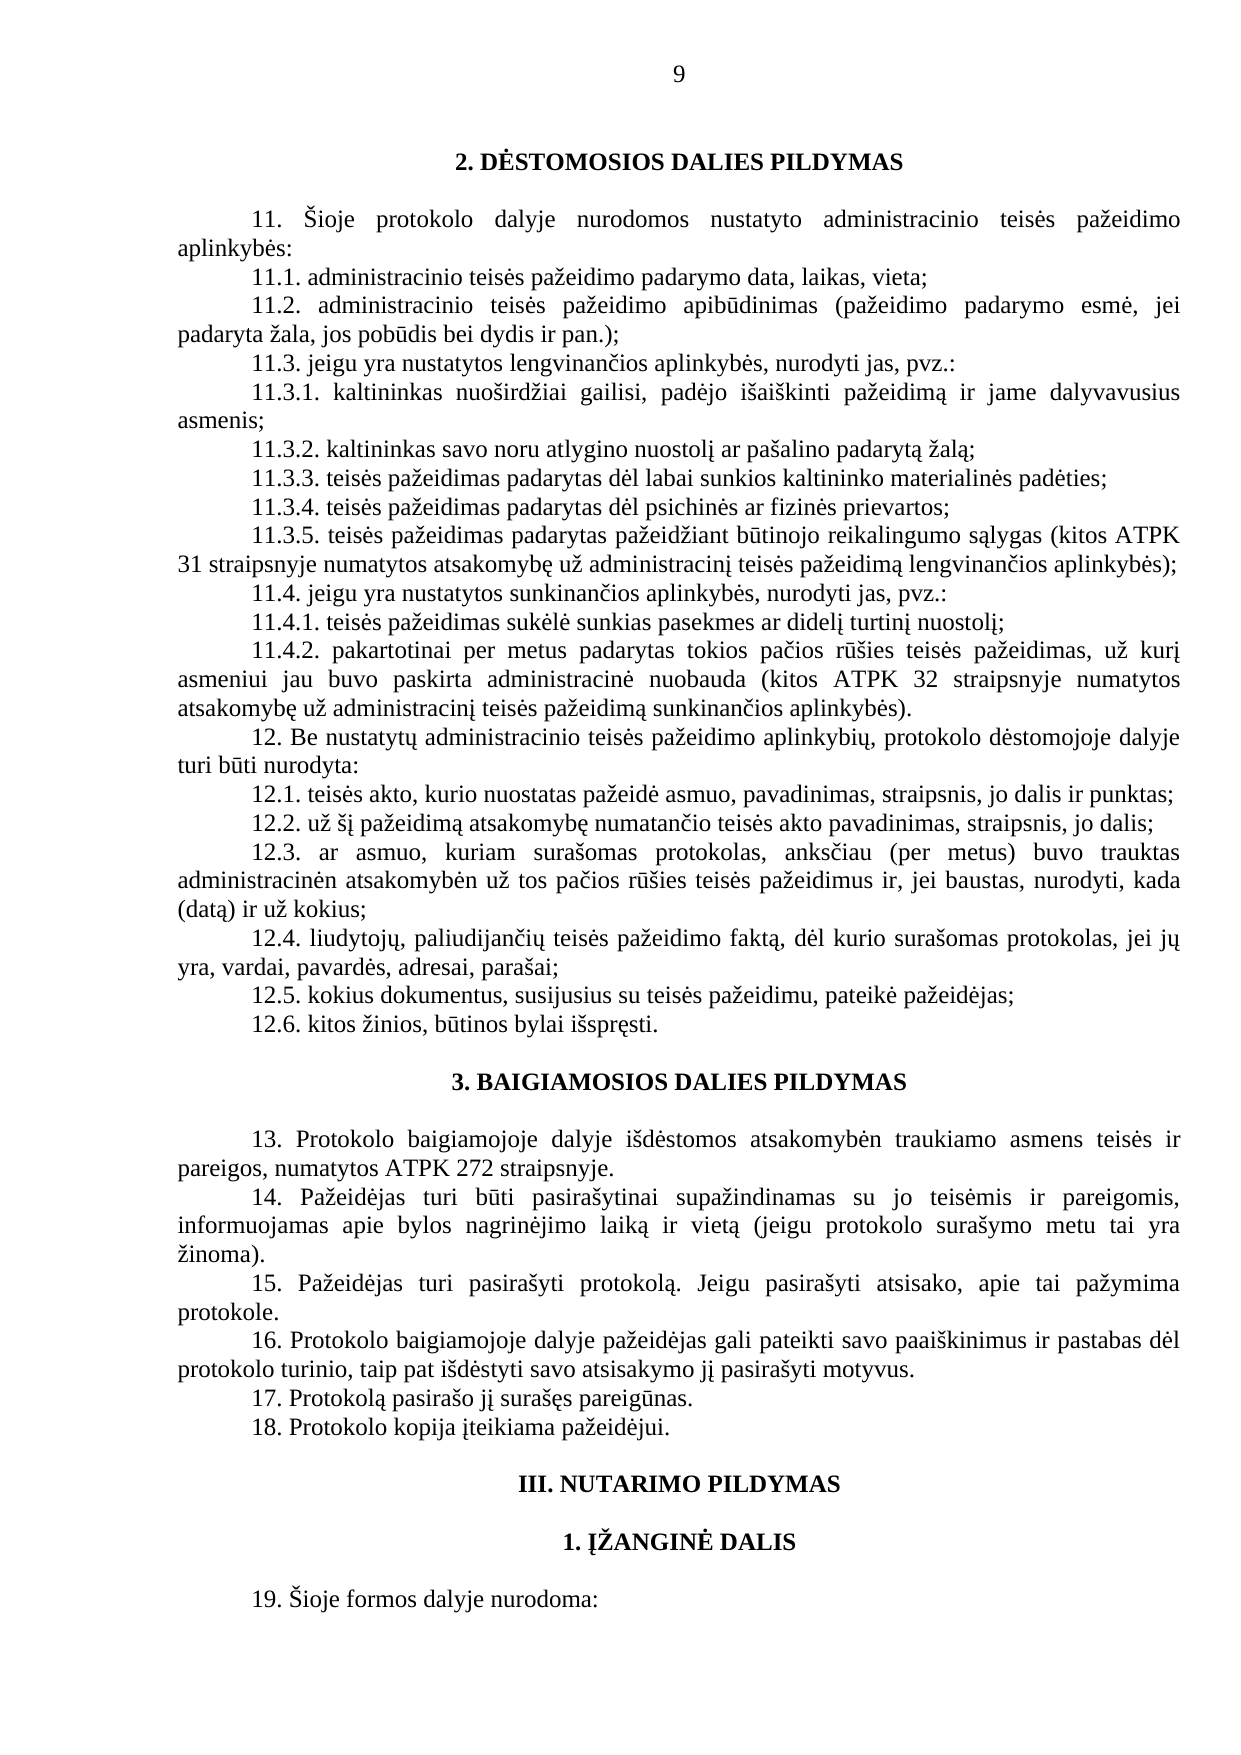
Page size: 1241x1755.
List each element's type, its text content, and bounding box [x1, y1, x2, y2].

text 3. BAIGIAMOSIOS DALIES PILDYMAS [177, 1067, 1181, 1096]
text 11.4.2. pakartotinai per metus padarytas tokios pačios rūšies teisės pažeidimas, už kurį asmeniui jau buvo paskirta administracinė nuobauda (kitos ATPK 32 straipsnyje numatytos atsakomybę už administracinį teisės pažeidimą sunkinančios aplinkybės). [177, 636, 1181, 722]
text 13. Protokolo baigiamojoje dalyje išdėstomos atsakomybėn traukiamo asmens teisės ir pareigos, numatytos ATPK 272 straipsnyje. [177, 1124, 1181, 1182]
text 11. Šioje protokolo dalyje nurodomos nustatyto administracinio teisės pažeidimo aplinkybės: [177, 204, 1181, 262]
text III. NUTARIMO PILDYMAS [177, 1469, 1181, 1498]
text 12.2. už šį pažeidimą atsakomybę numatančio teisės akto pavadinimas, straipsnis, jo dalis; [177, 808, 1181, 837]
text 18. Protokolo kopija įteikiama pažeidėjui. [177, 1412, 1181, 1441]
text 11.3.4. teisės pažeidimas padarytas dėl psichinės ar fizinės prievartos; [177, 492, 1181, 521]
text 11.3.2. kaltininkas savo noru atlygino nuostolį ar pašalino padarytą žalą; [177, 434, 1181, 463]
text 19. Šioje formos dalyje nurodoma: [177, 1584, 1181, 1613]
text 11.4.1. teisės pažeidimas sukėlė sunkias pasekmes ar didelį turtinį nuostolį; [177, 607, 1181, 636]
text 11.3. jeigu yra nustatytos lengvinančios aplinkybės, nurodyti jas, pvz.: [177, 348, 1181, 377]
text 12.4. liudytojų, paliudijančių teisės pažeidimo faktą, dėl kurio surašomas protokolas, jei jų yra, vardai, pavardės, adresai, parašai; [177, 923, 1181, 981]
text 11.4. jeigu yra nustatytos sunkinančios aplinkybės, nurodyti jas, pvz.: [177, 578, 1181, 607]
text 17. Protokolą pasirašo jį surašęs pareigūnas. [177, 1383, 1181, 1412]
text 2. DĖSTOMOSIOS DALIES PILDYMAS [177, 147, 1181, 176]
text 1. ĮŽANGINĖ DALIS [177, 1527, 1181, 1556]
text 12.6. kitos žinios, būtinos bylai išspręsti. [177, 1009, 1181, 1038]
text 16. Protokolo baigiamojoje dalyje pažeidėjas gali pateikti savo paaiškinimus ir pastabas dėl protokolo turinio, taip pat išdėstyti savo atsisakymo jį pasirašyti motyvus. [177, 1326, 1181, 1383]
text 11.3.1. kaltininkas nuoširdžiai gailisi, padėjo išaiškinti pažeidimą ir jame dalyvavusius asmenis; [177, 377, 1181, 434]
text 11.2. administracinio teisės pažeidimo apibūdinimas (pažeidimo padarymo esmė, jei padaryta žala, jos pobūdis bei dydis ir pan.); [177, 291, 1181, 348]
text 12.3. ar asmuo, kuriam surašomas protokolas, anksčiau (per metus) buvo trauktas administracinėn atsakomybėn už tos pačios rūšies teisės pažeidimus ir, jei baustas, nurodyti, kada (datą) ir už kokius; [177, 837, 1181, 923]
text 12. Be nustatytų administracinio teisės pažeidimo aplinkybių, protokolo dėstomojoje dalyje turi būti nurodyta: [177, 722, 1181, 779]
text 11.3.3. teisės pažeidimas padarytas dėl labai sunkios kaltininko materialinės padėties; [177, 463, 1181, 492]
text 12.5. kokius dokumentus, susijusius su teisės pažeidimu, pateikė pažeidėjas; [177, 981, 1181, 1009]
text 12.1. teisės akto, kurio nuostatas pažeidė asmuo, pavadinimas, straipsnis, jo dalis ir punktas; [177, 779, 1181, 808]
text 11.1. administracinio teisės pažeidimo padarymo data, laikas, vieta; [177, 262, 1181, 291]
text 11.3.5. teisės pažeidimas padarytas pažeidžiant būtinojo reikalingumo sąlygas (kitos ATPK 31 straipsnyje numatytos atsakomybę už administracinį teisės pažeidimą lengvinančios aplinkybės); [177, 521, 1181, 578]
text 15. Pažeidėjas turi pasirašyti protokolą. Jeigu pasirašyti atsisako, apie tai pažymima protokole. [177, 1268, 1181, 1326]
text 14. Pažeidėjas turi būti pasirašytinai supažindinamas su jo teisėmis ir pareigomis, informuojamas apie bylos nagrinėjimo laiką ir vietą (jeigu protokolo surašymo metu tai yra žinoma). [177, 1182, 1181, 1268]
